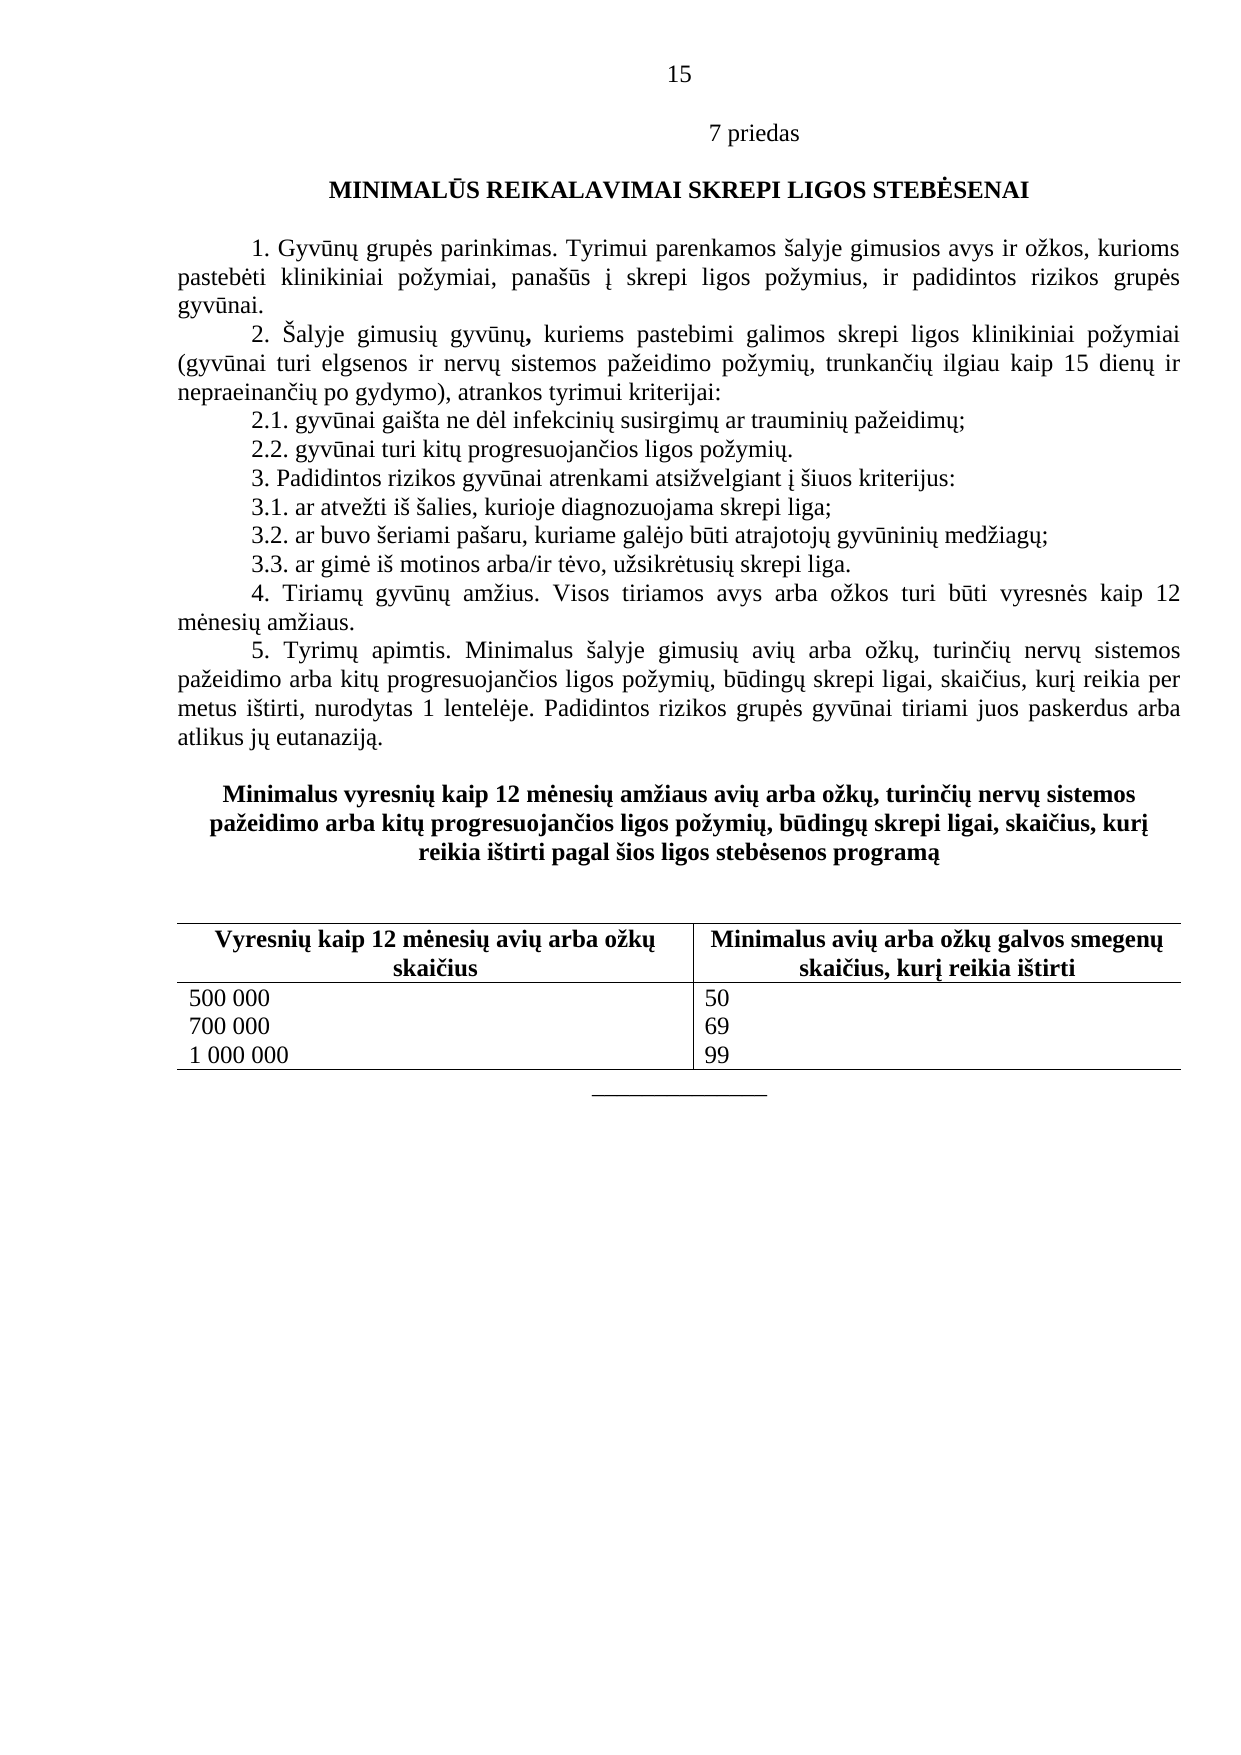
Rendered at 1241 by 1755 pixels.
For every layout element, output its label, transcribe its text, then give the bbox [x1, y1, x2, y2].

text MINIMALŪS REIKALAVIMAI SKREPI LIGOS STEBĖSENAI [177, 176, 1181, 204]
table_header Vyresnių kaip 12 mėnesių avių arba ožkų skaičius [177, 924, 693, 982]
table_header Minimalus avių arba ožkų galvos smegenų skaičius, kurį reikia ištirti [694, 924, 1181, 982]
table_cell 50 [694, 983, 1181, 1011]
table_cell 99 [694, 1040, 1181, 1069]
text 2. Šalyje gimusių gyvūnų, kuriems pastebimi galimos skrepi ligos klinikiniai požymiai (gyvūnai turi elgsenos ir nervų sistemos pažeidimo požymių, trunkančių ilgiau kaip 15 dienų ir nepraeinančių po gydymo), atrankos tyrimui kriterijai: [177, 319, 1181, 406]
text 2.1. gyvūnai gaišta ne dėl infekcinių susirgimų ar trauminių pažeidimų; [177, 406, 1181, 434]
text 7 priedas [177, 118, 1181, 147]
text Minimalus vyresnių kaip 12 mėnesių amžiaus avių arba ožkų, turinčių nervų sistemos pažeidimo arba kitų progresuojančios ligos požymių, būdingų skrepi ligai, skaičius, kurį reikia ištirti pagal šios ligos stebėsenos programą [177, 779, 1181, 866]
text 1. Gyvūnų grupės parinkimas. Tyrimui parenkamos šalyje gimusios avys ir ožkos, kurioms pastebėti klinikiniai požymiai, panašūs į skrepi ligos požymius, ir padidintos rizikos grupės gyvūnai. [177, 233, 1181, 319]
table_cell 69 [694, 1011, 1181, 1040]
text 3. Padidintos rizikos gyvūnai atrenkami atsižvelgiant į šiuos kriterijus: [177, 463, 1181, 492]
text 3.3. ar gimė iš motinos arba/ir tėvo, užsikrėtusių skrepi liga. [177, 549, 1181, 578]
text 5. Tyrimų apimtis. Minimalus šalyje gimusių avių arba ožkų, turinčių nervų sistemos pažeidimo arba kitų progresuojančios ligos požymių, būdingų skrepi ligai, skaičius, kurį reikia per metus ištirti, nurodytas 1 lentelėje. Padidintos rizikos grupės gyvūnai tiriami juos paskerdus arba atlikus jų eutanaziją. [177, 636, 1181, 751]
text 4. Tiriamų gyvūnų amžius. Visos tiriamos avys arba ožkos turi būti vyresnės kaip 12 mėnesių amžiaus. [177, 578, 1181, 636]
table_cell 500 000 [177, 983, 693, 1011]
text 3.1. ar atvežti iš šalies, kurioje diagnozuojama skrepi liga; [177, 492, 1181, 521]
table_cell 1 000 000 [177, 1040, 693, 1069]
text ______________ [177, 1070, 1181, 1099]
text 3.2. ar buvo šeriami pašaru, kuriame galėjo būti atrajotojų gyvūninių medžiagų; [177, 521, 1181, 549]
text 2.2. gyvūnai turi kitų progresuojančios ligos požymių. [177, 434, 1181, 463]
table_cell 700 000 [177, 1011, 693, 1040]
